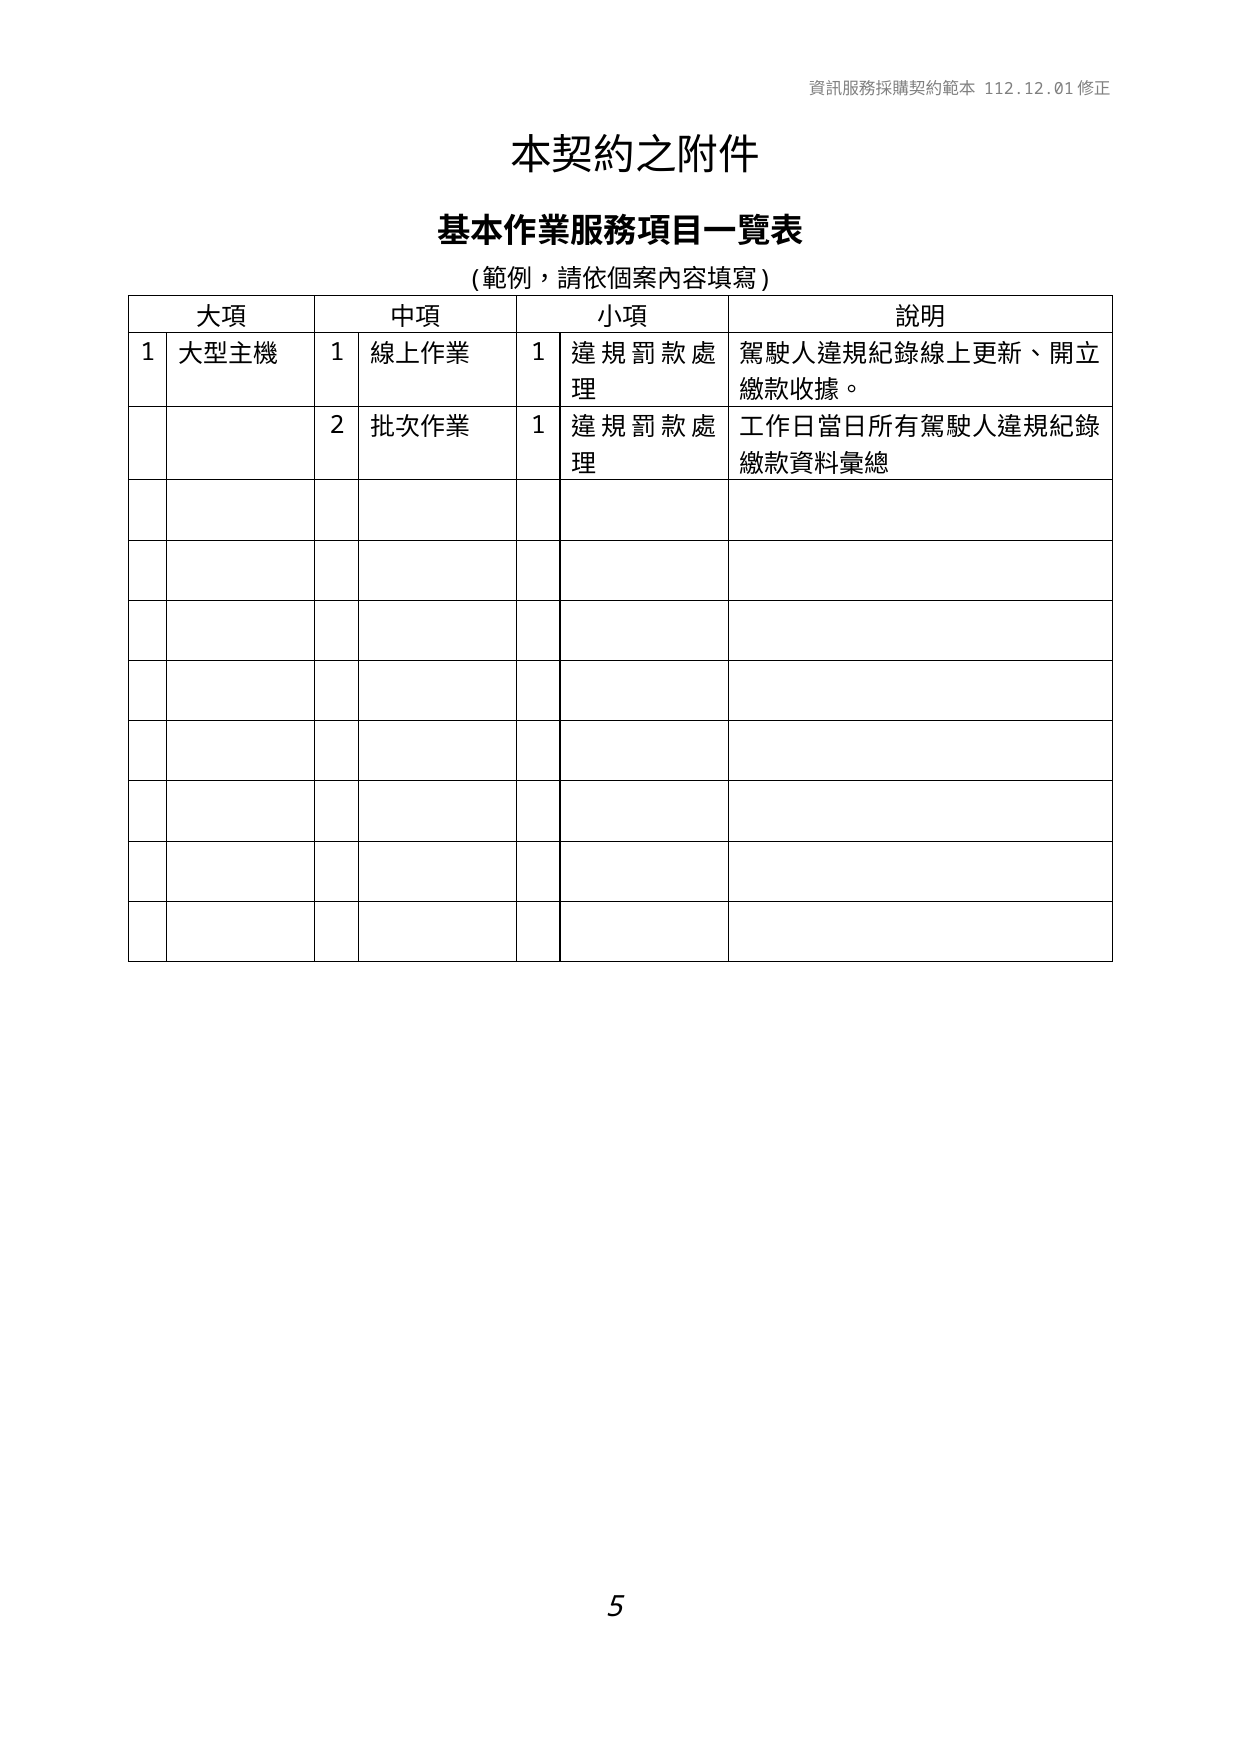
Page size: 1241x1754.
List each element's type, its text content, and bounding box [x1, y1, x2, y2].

table_cell [359, 781, 516, 841]
table_cell 批次作業 [359, 407, 516, 479]
table_cell 線上作業 [359, 333, 516, 406]
table_cell [315, 480, 358, 539]
table_cell [359, 541, 516, 600]
table_cell [315, 541, 358, 600]
table_cell [359, 601, 516, 660]
table_cell [129, 480, 166, 539]
table_cell [729, 601, 1112, 660]
table_cell [561, 842, 728, 901]
table_cell [315, 902, 358, 961]
table_cell [517, 601, 559, 660]
table_cell 大型主機 [167, 333, 314, 406]
table_cell [561, 781, 728, 841]
table_cell [561, 721, 728, 780]
table_cell 1 [517, 407, 559, 479]
table_cell [167, 541, 314, 600]
table_cell [517, 541, 559, 600]
table_cell [167, 781, 314, 841]
table_cell [729, 721, 1112, 780]
table_cell [359, 661, 516, 720]
table_cell [129, 541, 166, 600]
table_cell [729, 842, 1112, 901]
table_cell [561, 661, 728, 720]
table_cell [561, 541, 728, 600]
table_cell [517, 902, 559, 961]
table_cell [561, 902, 728, 961]
table_cell [167, 601, 314, 660]
table_cell [129, 407, 166, 479]
table_cell 1 [517, 333, 559, 406]
table_cell [359, 842, 516, 901]
table_cell 駕駛人違規紀錄線上更新、開立繳款收據。 [729, 333, 1112, 406]
table_cell [315, 661, 358, 720]
table_cell [167, 721, 314, 780]
table_cell [315, 842, 358, 901]
table_cell [517, 480, 559, 539]
table_cell [315, 781, 358, 841]
text (範例，請依個案內容填寫) [130, 259, 1110, 295]
table_cell [359, 480, 516, 539]
table_cell [517, 721, 559, 780]
table_cell [729, 781, 1112, 841]
table_cell [167, 661, 314, 720]
table_cell 違規罰款處理 [561, 333, 728, 406]
table_cell [315, 601, 358, 660]
table_cell [129, 902, 166, 961]
table_cell [167, 480, 314, 539]
table_cell [129, 661, 166, 720]
table_cell 1 [315, 333, 358, 406]
table_cell 2 [315, 407, 358, 479]
table_cell [129, 601, 166, 660]
table_cell [167, 407, 314, 479]
table_cell [167, 902, 314, 961]
table_cell [729, 541, 1112, 600]
table_cell [729, 661, 1112, 720]
text 本契約之附件 [159, 136, 1110, 177]
table_header 小項 [517, 296, 728, 332]
table_cell [359, 721, 516, 780]
table_cell [729, 902, 1112, 961]
table_cell [167, 842, 314, 901]
table_cell [561, 480, 728, 539]
table_cell 工作日當日所有駕駛人違規紀錄繳款資料彙總 [729, 407, 1112, 479]
table_cell [129, 781, 166, 841]
table_cell 違規罰款處理 [561, 407, 728, 479]
table_cell [129, 842, 166, 901]
subtitle 基本作業服務項目一覽表 [130, 190, 1110, 252]
table_cell [517, 781, 559, 841]
table_cell [517, 842, 559, 901]
table_cell [359, 902, 516, 961]
table_cell [729, 480, 1112, 539]
table_cell 1 [129, 333, 166, 406]
table_cell [315, 721, 358, 780]
table_header 說明 [729, 296, 1112, 332]
table_cell [561, 601, 728, 660]
table_cell [517, 661, 559, 720]
table_header 大項 [129, 296, 314, 332]
table_header 中項 [315, 296, 516, 332]
table_cell [129, 721, 166, 780]
